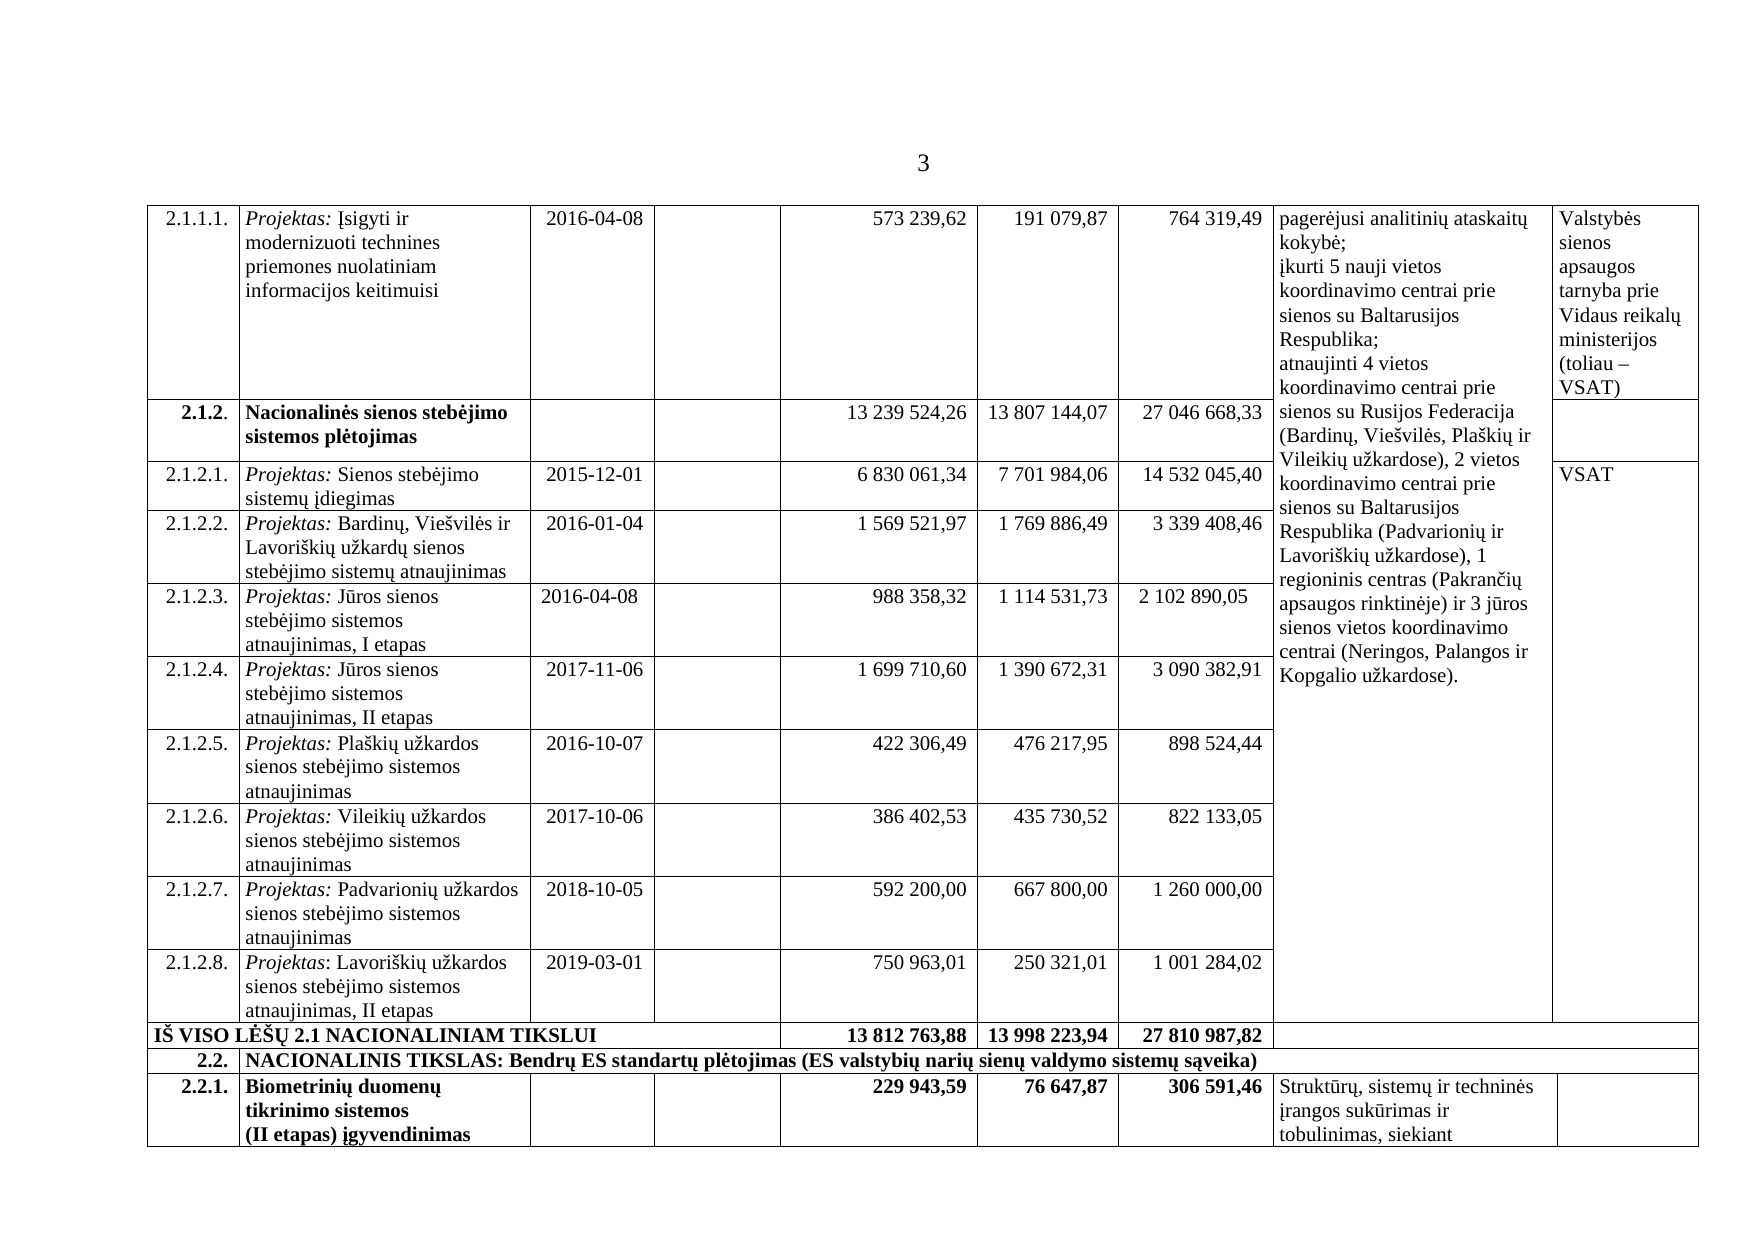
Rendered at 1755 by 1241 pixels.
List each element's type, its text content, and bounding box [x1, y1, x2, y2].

table_cell 27 810 987,82 [1119, 1023, 1273, 1047]
table_cell [1553, 400, 1698, 461]
table_cell 2.1.2. [148, 400, 239, 461]
table_cell 988 358,32 [781, 584, 977, 656]
table_cell 2.1.2.8. [148, 950, 239, 1022]
table_cell 13 812 763,88 [781, 1023, 977, 1047]
table_cell [655, 584, 780, 656]
table_cell 2016-01-04 [531, 511, 654, 583]
table_cell 2.1.2.6. [148, 804, 239, 876]
table_cell IŠ VISO LĖŠŲ 2.1 NACIONALINIAM TIKSLUI [148, 1023, 780, 1047]
table_cell Projektas: Įsigyti ir modernizuoti technines priemones nuolatiniam informacijos keitimuisi [240, 206, 530, 399]
table_cell 2.1.2.4. [148, 657, 239, 729]
table_cell Projektas: Padvarionių užkardos sienos stebėjimo sistemos atnaujinimas [240, 877, 530, 949]
table_cell Valstybės sienos apsaugos tarnyba prie Vidaus reikalų ministerijos (toliau – VSAT) [1553, 206, 1698, 399]
table_cell Biometrinių duomenų tikrinimo sistemos (II etapas) įgyvendinimas [240, 1074, 530, 1146]
table_cell [655, 206, 780, 399]
table_cell Projektas: Jūros sienos stebėjimo sistemos atnaujinimas, II etapas [240, 657, 530, 729]
table_cell Nacionalinės sienos stebėjimo sistemos plėtojimas [240, 400, 530, 461]
table_cell 2.1.2.2. [148, 511, 239, 583]
table_cell VSAT [1553, 462, 1698, 1022]
table_cell 422 306,49 [781, 730, 977, 803]
table_cell 2018-10-05 [531, 877, 654, 949]
table_cell 3 339 408,46 [1119, 511, 1273, 583]
table_cell 250 321,01 [978, 950, 1118, 1022]
table_cell 14 532 045,40 [1119, 462, 1273, 510]
table_cell pagerėjusi analitinių ataskaitų kokybė; įkurti 5 nauji vietos koordinavimo centrai prie sienos su Baltarusijos Respublika; atnaujinti 4 vietos koordinavimo centrai prie sienos su Rusijos Federacija (Bardinų, Viešvilės, Plaškių ir Vileikių užkardose), 2 vietos koordinavimo centrai prie sienos su Baltarusijos Respublika (Padvarionių ir Lavoriškių užkardose), 1 regioninis centras (Pakrančių apsaugos rinktinėje) ir 3 jūros sienos vietos koordinavimo centrai (Neringos, Palangos ir Kopgalio užkardose). [1274, 206, 1552, 1022]
table_cell Struktūrų, sistemų ir techninės įrangos sukūrimas ir tobulinimas, siekiant [1274, 1074, 1557, 1146]
table_cell [655, 1074, 780, 1146]
table_cell 2019-03-01 [531, 950, 654, 1022]
table_cell 6 830 061,34 [781, 462, 977, 510]
table_cell [655, 511, 780, 583]
table_cell 2017-10-06 [531, 804, 654, 876]
table_cell 1 001 284,02 [1119, 950, 1273, 1022]
table_cell 667 800,00 [978, 877, 1118, 949]
table_cell [1558, 1074, 1698, 1146]
table_cell 898 524,44 [1119, 730, 1273, 803]
table_cell 13 807 144,07 [978, 400, 1118, 461]
table_cell 1 569 521,97 [781, 511, 977, 583]
table_cell [531, 400, 654, 461]
table_cell 573 239,62 [781, 206, 977, 399]
table_cell NACIONALINIS TIKSLAS: Bendrų ES standartų plėtojimas (ES valstybių narių sienų valdymo sistemų sąveika) [240, 1049, 1698, 1072]
table_cell Projektas: Sienos stebėjimo sistemų įdiegimas [240, 462, 530, 510]
table_cell 2.1.2.3. [148, 584, 239, 656]
table_cell [655, 950, 780, 1022]
table_cell 2017-11-06 [531, 657, 654, 729]
table_cell 2.1.2.7. [148, 877, 239, 949]
table_cell 1 114 531,73 [978, 584, 1118, 656]
table_cell 435 730,52 [978, 804, 1118, 876]
table_cell 2.1.1.1. [148, 206, 239, 399]
table_cell 13 239 524,26 [781, 400, 977, 461]
table_cell [655, 877, 780, 949]
table_cell 1 699 710,60 [781, 657, 977, 729]
table_cell Projektas: Bardinų, Viešvilės ir Lavoriškių užkardų sienos stebėjimo sistemų atnaujinimas [240, 511, 530, 583]
table_cell [655, 657, 780, 729]
table_cell 306 591,46 [1119, 1074, 1273, 1146]
table_cell 2.2.1. [148, 1074, 239, 1146]
table_cell 750 963,01 [781, 950, 977, 1022]
table_cell 1 769 886,49 [978, 511, 1118, 583]
table_cell 13 998 223,94 [978, 1023, 1118, 1047]
table_cell Projektas: Jūros sienos stebėjimo sistemos atnaujinimas, I etapas [240, 584, 530, 656]
table_cell 2016-04-08 [531, 584, 654, 656]
table_cell 2 102 890,05 [1119, 584, 1273, 656]
table_cell 2.2. [148, 1049, 239, 1072]
table_cell 229 943,59 [781, 1074, 977, 1146]
table_cell 3 090 382,91 [1119, 657, 1273, 729]
table_cell 2016-04-08 [531, 206, 654, 399]
table_cell 1 390 672,31 [978, 657, 1118, 729]
table_cell 2.1.2.5. [148, 730, 239, 803]
table_cell 76 647,87 [978, 1074, 1118, 1146]
table_cell 191 079,87 [978, 206, 1118, 399]
table_cell Projektas: Vileikių užkardos sienos stebėjimo sistemos atnaujinimas [240, 804, 530, 876]
table_cell 2.1.2.1. [148, 462, 239, 510]
table_cell 592 200,00 [781, 877, 977, 949]
table_cell Projektas: Lavoriškių užkardos sienos stebėjimo sistemos atnaujinimas, II etapas [240, 950, 530, 1022]
table_cell [531, 1074, 654, 1146]
table_cell [655, 400, 780, 461]
table_cell 27 046 668,33 [1119, 400, 1273, 461]
table_cell [655, 462, 780, 510]
table_cell 764 319,49 [1119, 206, 1273, 399]
table_cell Projektas: Plaškių užkardos sienos stebėjimo sistemos atnaujinimas [240, 730, 530, 803]
table_cell 2016-10-07 [531, 730, 654, 803]
table_cell 7 701 984,06 [978, 462, 1118, 510]
table_cell 1 260 000,00 [1119, 877, 1273, 949]
table_cell [1274, 1023, 1698, 1047]
table_cell [655, 804, 780, 876]
table_cell [655, 730, 780, 803]
table_cell 476 217,95 [978, 730, 1118, 803]
table_cell 822 133,05 [1119, 804, 1273, 876]
table_cell 2015-12-01 [531, 462, 654, 510]
table_cell 386 402,53 [781, 804, 977, 876]
